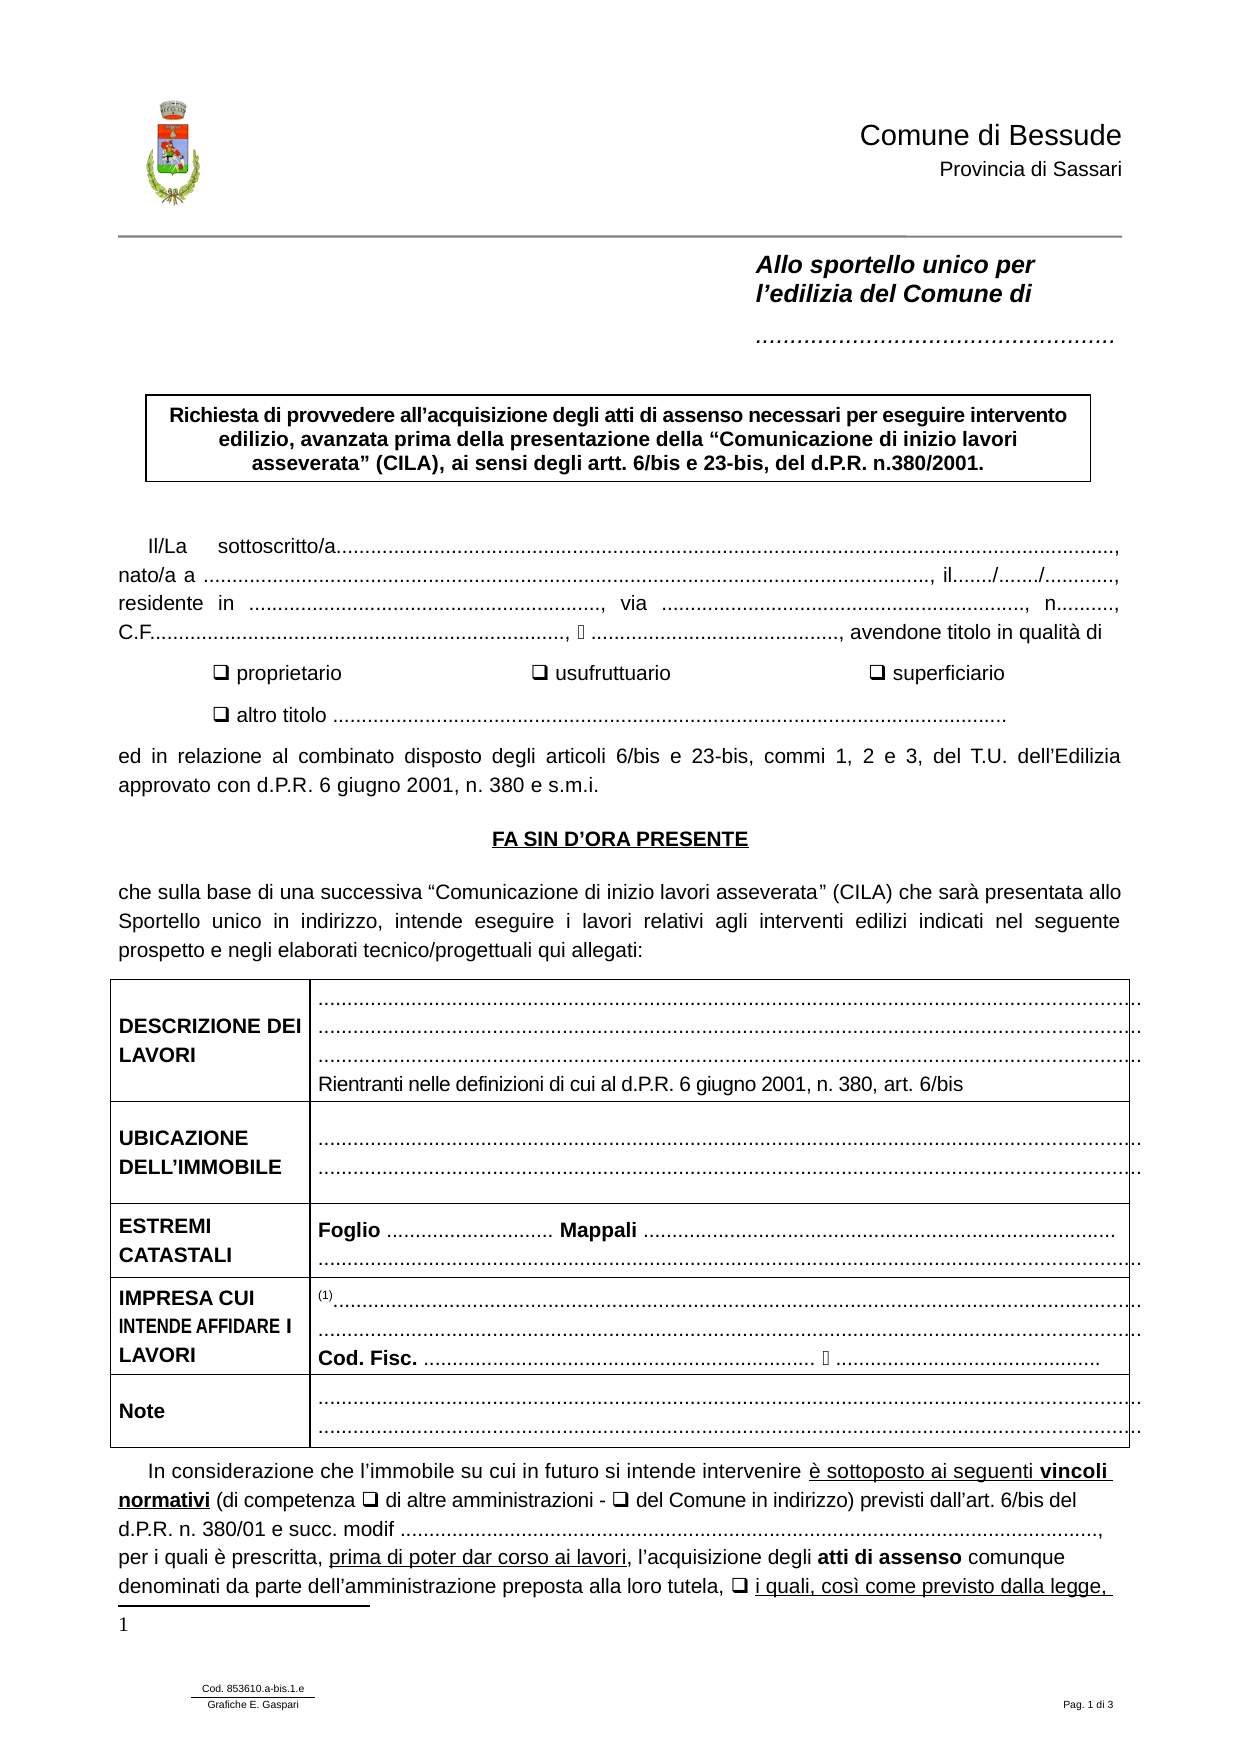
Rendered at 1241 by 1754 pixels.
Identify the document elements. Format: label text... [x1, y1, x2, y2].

table_cell () Cod. Fisc. ....................................................................  .............................................. [311, 1278, 1129, 1374]
table_cell Foglio ............................. Mappali .................................................................................. [311, 1204, 1129, 1277]
text  proprietario  usufruttuario  superficiario [118, 661, 1122, 685]
text Provincia di Sassari [224, 157, 1122, 181]
table_cell [311, 1102, 1129, 1203]
text ed in relazione al combinato disposto degli articoli 6/bis e 23-bis, commi 1, 2 e 3, del T.U. dell’Edilizia approvato con d.P.R. 6 giugno 2001, n. 380 e s.m.i. [118, 744, 1122, 797]
table_cell UBICAZIONE DELL’IMMOBILE [111, 1102, 309, 1203]
text Il/La sottoscritto/a......................................................................................................................................., nato/a a .............................................................................................................................., il......./......./............, residente in ............................................................., via ..............................................................., n.........., C.F........................................................................,  ..........................................., avendone titolo in qualità di [118, 387, 1122, 644]
table_cell [311, 1375, 1129, 1447]
text Comune di Bessude [224, 118, 1122, 152]
text In considerazione che l’immobile su cui in futuro si intende intervenire è sottoposto ai seguenti vincoli normativi (di competenza  di altre amministrazioni -  del Comune in indirizzo) previsti dall’art. 6/bis del d.P.R. n. 380/01 e succ. modif ........................................................................................................................., per i quali è prescritta, prima di poter dar corso ai lavori, l’acquisizione degli atti di assenso comunque denominati da parte dell’amministrazione preposta alla loro tutela,  i quali, così come previsto dalla legge, [118, 1459, 1122, 1598]
table_cell Note [111, 1375, 309, 1447]
text FA SIN D’ORA PRESENTE [118, 826, 1122, 850]
text Allo sportello unico per l’edilizia del Comune di [756, 250, 1122, 308]
table_cell ESTREMI CATASTALI [111, 1204, 309, 1277]
text  altro titolo ..................................................................................................................... [118, 703, 1122, 727]
table_header Rientranti nelle definizioni di cui al d.P.R. 6 giugno 2001, n. 380, art. 6/bis [311, 980, 1129, 1101]
picture [122, 87, 224, 219]
text che sulla base di una successiva “Comunicazione di inizio lavori asseverata” (CILA) che sarà presentata allo Sportello unico in indirizzo, intende eseguire i lavori relativi agli interventi edilizi indicati nel seguente prospetto e negli elaborati tecnico/progettuali qui allegati: [118, 880, 1122, 962]
table_header DESCRIZIONE DEI LAVORI [111, 980, 309, 1101]
table_cell IMPRESA CUI INTENDE AFFIDARE I LAVORI [111, 1278, 309, 1374]
text .................................................... [756, 320, 1122, 349]
